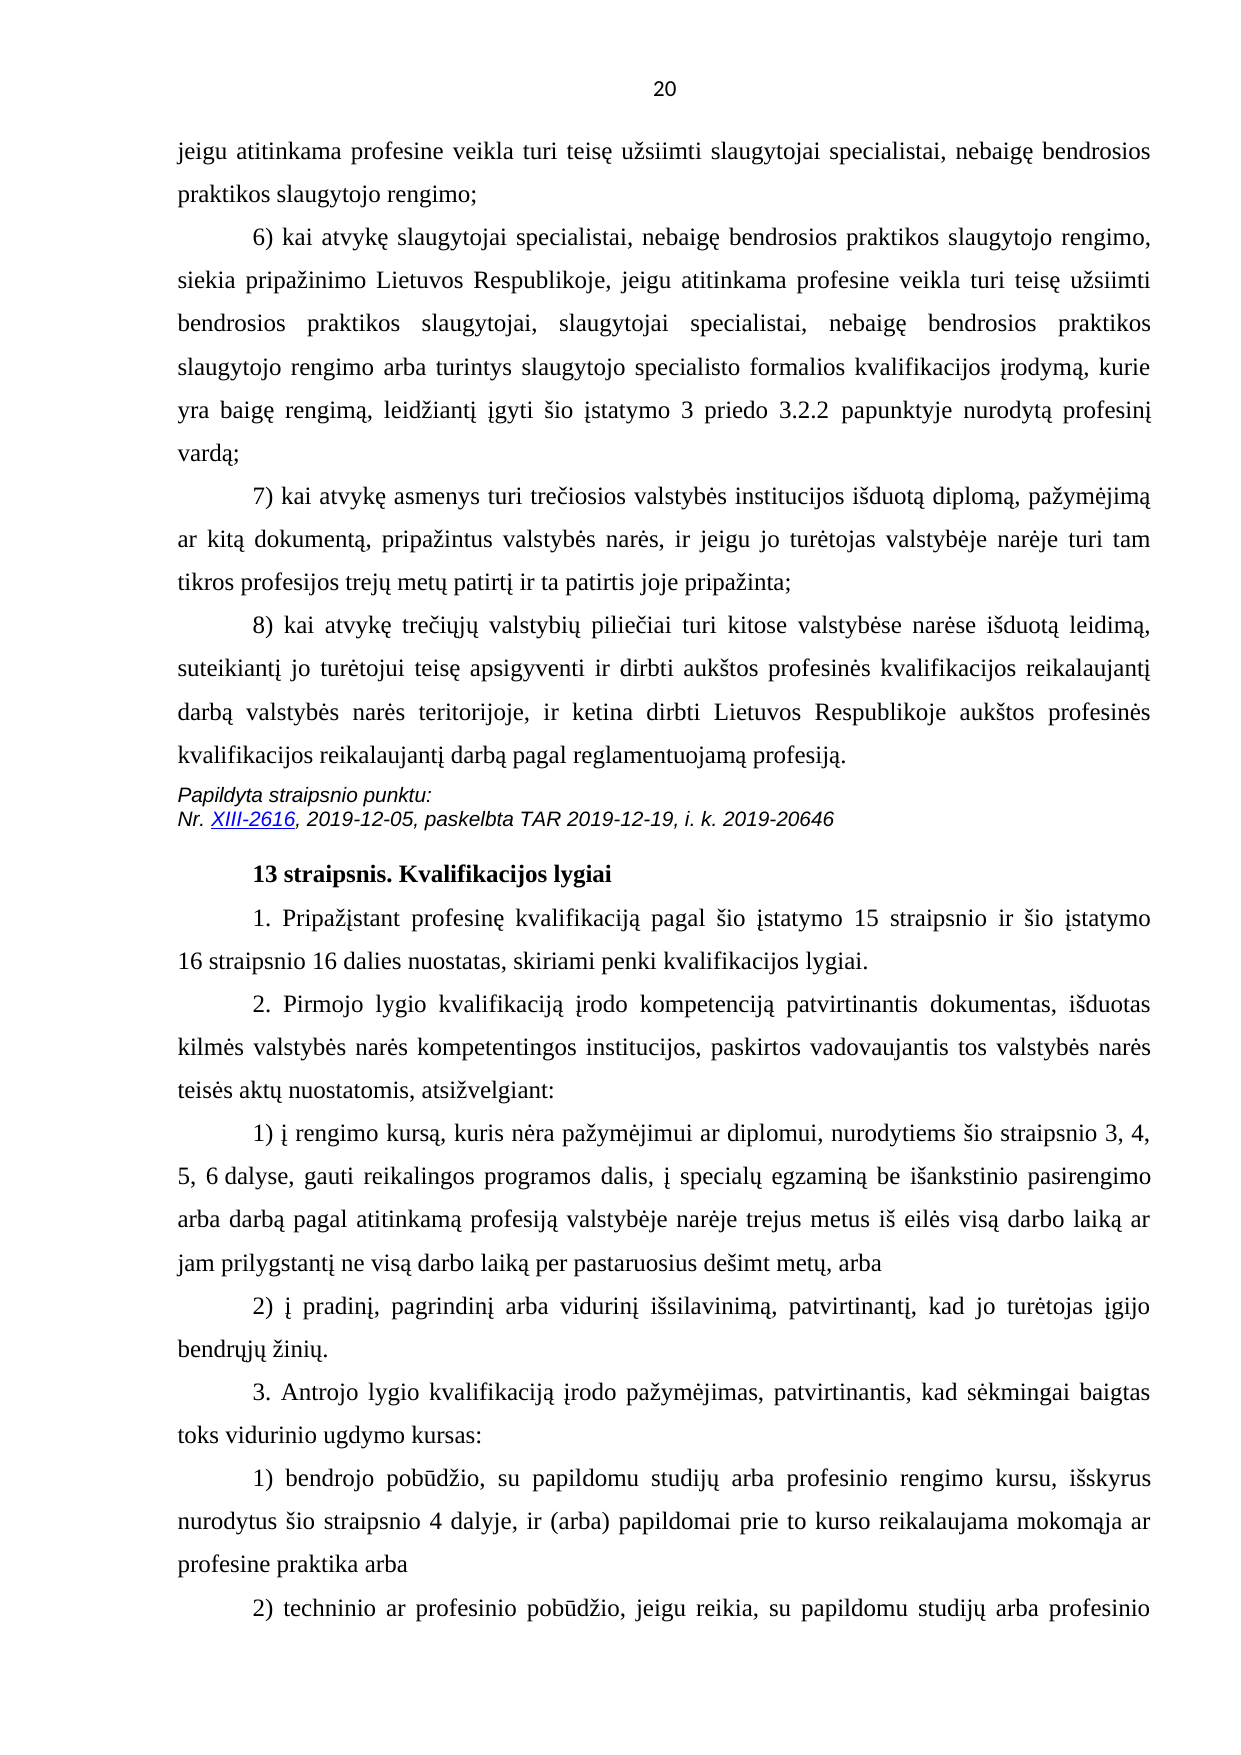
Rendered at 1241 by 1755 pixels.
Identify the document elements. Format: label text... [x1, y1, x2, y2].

text 2) techninio ar profesinio pobūdžio, jeigu reikia, su papildomu studijų arba profesinio [177, 1593, 1152, 1621]
text Papildyta straipsnio punktu: [177, 783, 1152, 807]
text jeigu atitinkama profesine veikla turi teisę užsiimti slaugytojai specialistai, nebaigę bendrosios praktikos slaugytojo rengimo; [177, 136, 1152, 208]
text 1. Pripažįstant profesinę kvalifikaciją pagal šio įstatymo 15 straipsnio ir šio įstatymo 16 straipsnio 16 dalies nuostatas, skiriami penki kvalifikacijos lygiai. [177, 903, 1152, 974]
text 13 straipsnis. Kvalifikacijos lygiai [177, 859, 1152, 888]
text 8) kai atvykę trečiųjų valstybių piliečiai turi kitose valstybėse narėse išduotą leidimą, suteikiantį jo turėtojui teisę apsigyventi ir dirbti aukštos profesinės kvalifikacijos reikalaujantį darbą valstybės narės teritorijoje, ir ketina dirbti Lietuvos Respublikoje aukštos profesinės kvalifikacijos reikalaujantį darbą pagal reglamentuojamą profesiją. [177, 610, 1152, 768]
text 3. Antrojo lygio kvalifikaciją įrodo pažymėjimas, patvirtinantis, kad sėkmingai baigtas toks vidurinio ugdymo kursas: [177, 1377, 1152, 1449]
text Nr. XIII-2616, 2019-12-05, paskelbta TAR 2019-12-19, i. k. 2019-20646 [177, 807, 1152, 831]
text 6) kai atvykę slaugytojai specialistai, nebaigę bendrosios praktikos slaugytojo rengimo, siekia pripažinimo Lietuvos Respublikoje, jeigu atitinkama profesine veikla turi teisę užsiimti bendrosios praktikos slaugytojai, slaugytojai specialistai, nebaigę bendrosios praktikos slaugytojo rengimo arba turintys slaugytojo specialisto formalios kvalifikacijos įrodymą, kurie yra baigę rengimą, leidžiantį įgyti šio įstatymo 3 priedo 3.2.2 papunktyje nurodytą profesinį vardą; [177, 222, 1152, 467]
text 2) į pradinį, pagrindinį arba vidurinį išsilavinimą, patvirtinantį, kad jo turėtojas įgijo bendrųjų žinių. [177, 1291, 1152, 1363]
text 7) kai atvykę asmenys turi trečiosios valstybės institucijos išduotą diplomą, pažymėjimą ar kitą dokumentą, pripažintus valstybės narės, ir jeigu jo turėtojas valstybėje narėje turi tam tikros profesijos trejų metų patirtį ir ta patirtis joje pripažinta; [177, 481, 1152, 596]
text 1) į rengimo kursą, kuris nėra pažymėjimui ar diplomui, nurodytiems šio straipsnio 3, 4, 5, 6 dalyse, gauti reikalingos programos dalis, į specialų egzaminą be išankstinio pasirengimo arba darbą pagal atitinkamą profesiją valstybėje narėje trejus metus iš eilės visą darbo laiką ar jam prilygstantį ne visą darbo laiką per pastaruosius dešimt metų, arba [177, 1118, 1152, 1276]
text 2. Pirmojo lygio kvalifikaciją įrodo kompetenciją patvirtinantis dokumentas, išduotas kilmės valstybės narės kompetentingos institucijos, paskirtos vadovaujantis tos valstybės narės teisės aktų nuostatomis, atsižvelgiant: [177, 989, 1152, 1104]
text 1) bendrojo pobūdžio, su papildomu studijų arba profesinio rengimo kursu, išskyrus nurodytus šio straipsnio 4 dalyje, ir (arba) papildomai prie to kurso reikalaujama mokomąja ar profesine praktika arba [177, 1463, 1152, 1578]
